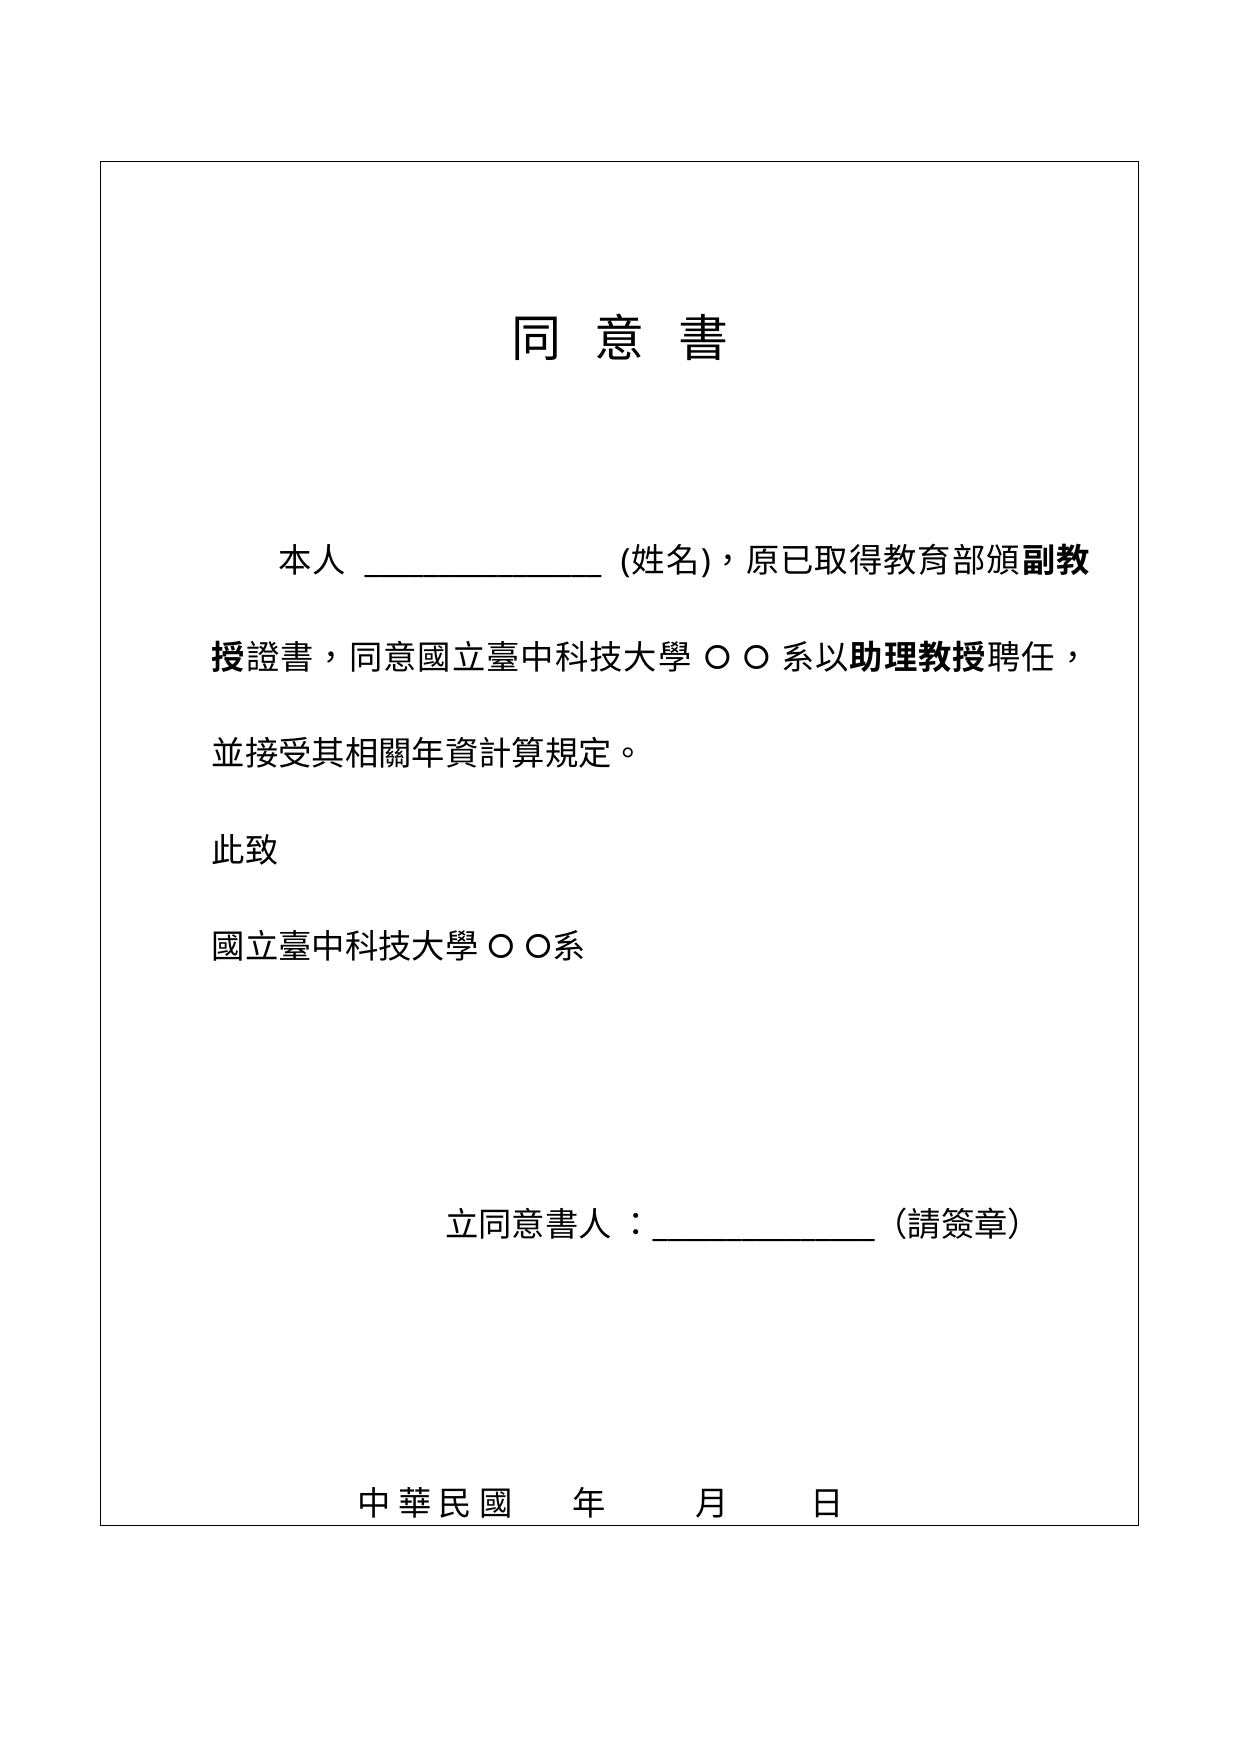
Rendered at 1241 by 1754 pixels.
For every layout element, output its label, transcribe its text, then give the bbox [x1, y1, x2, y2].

table_header 同 意 書 本人 ________________ (姓名)，原已取得教育部頒副教授證書，同意國立臺中科技大學   系以助理教授聘任，並接受其相關年資計算規定。 此致 國立臺中科技大學  系 立同意書人 ：_______________（請簽章） 中 華 民 國 年 月 日 [101, 162, 1138, 1525]
